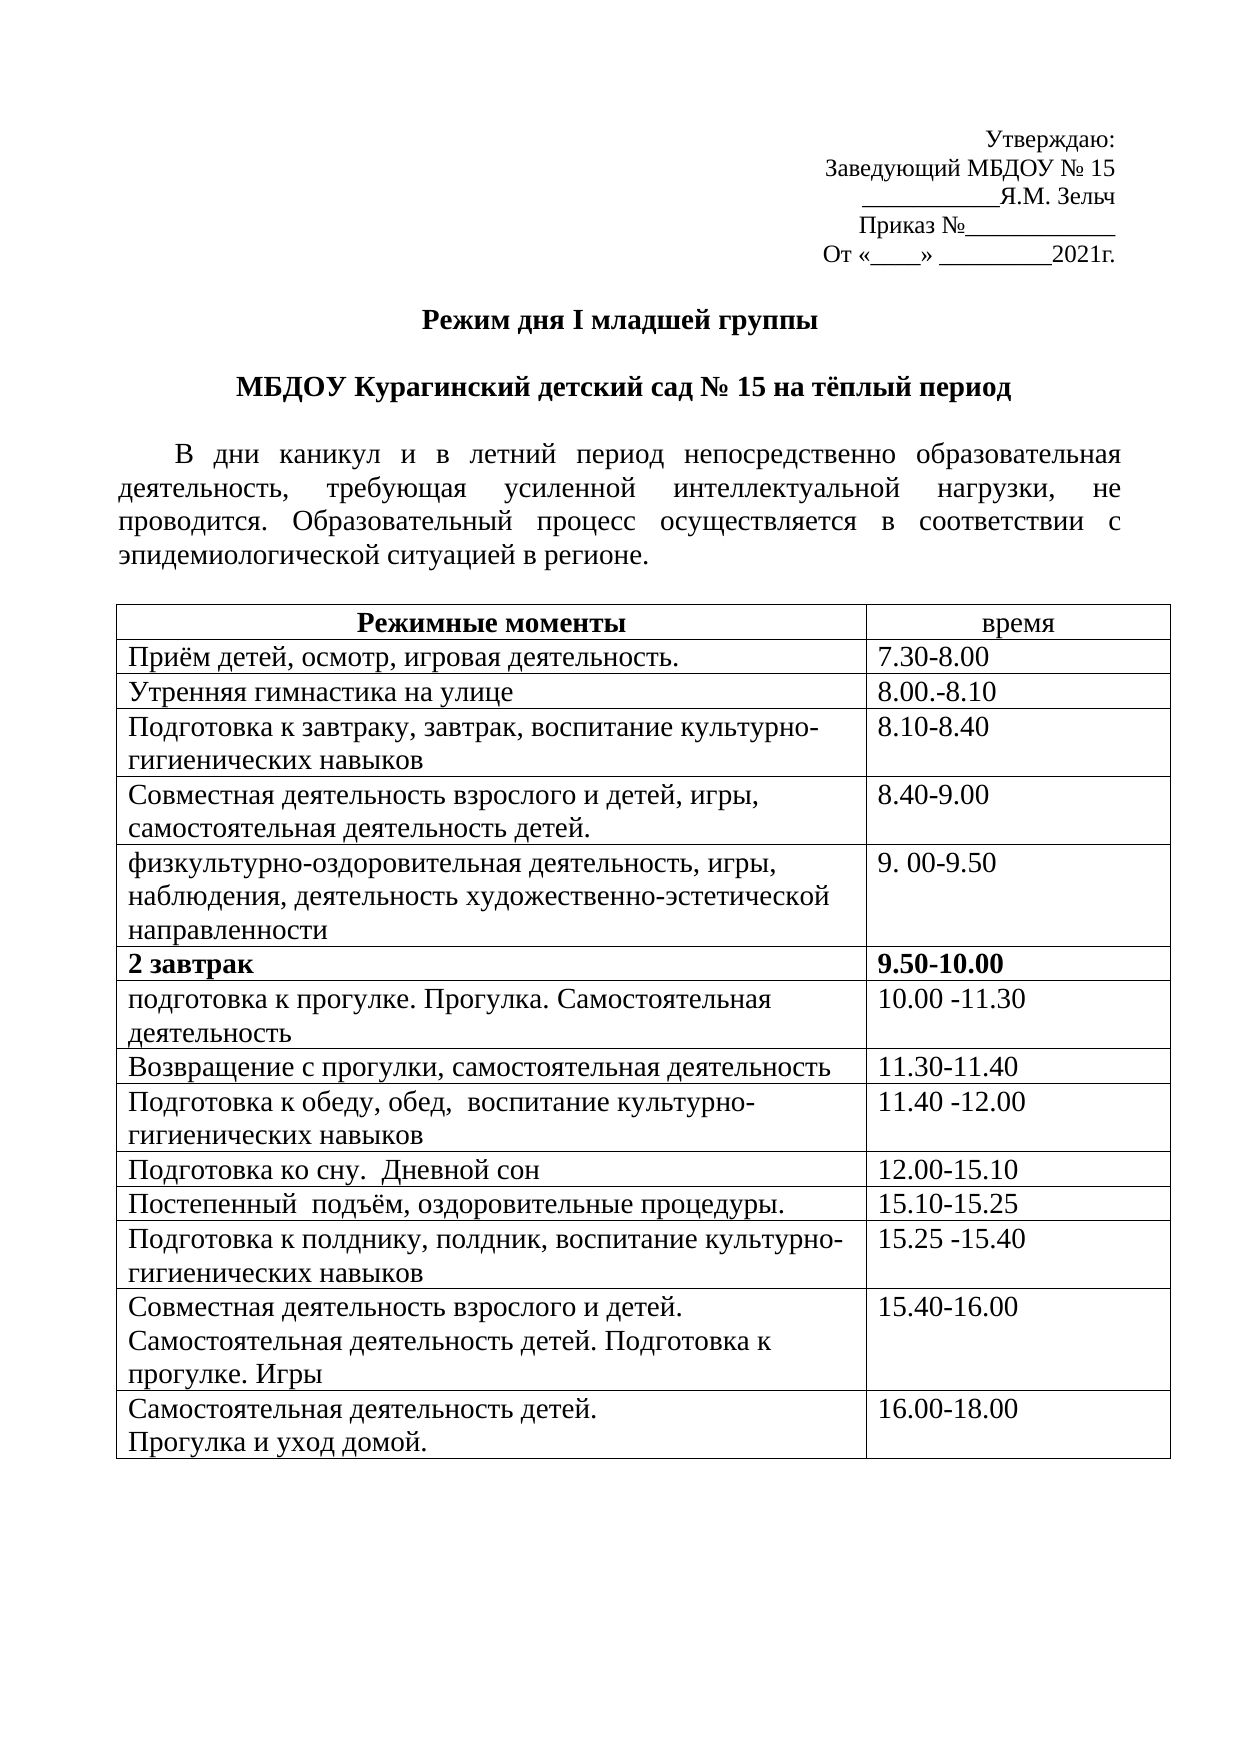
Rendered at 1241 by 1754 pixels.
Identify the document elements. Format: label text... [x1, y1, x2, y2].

text В дни каникул и в летний период непосредственно образовательная деятельность, требующая усиленной интеллектуальной нагрузки, не проводится. Образовательный процесс осуществляется в соответствии с эпидемиологической ситуацией в регионе. [118, 436, 1122, 570]
table_cell 9.50-10.00 [867, 947, 1170, 980]
table_cell 12.00-15.10 [867, 1152, 1170, 1186]
table_cell [1161, 1487, 1170, 1521]
table_cell 11.30-11.40 [867, 1049, 1170, 1083]
table_cell Подготовка к завтраку, завтрак, воспитание культурно-гигиенических навыков [117, 709, 866, 776]
table_header время [867, 605, 1170, 638]
table_cell 15.40-16.00 [867, 1289, 1170, 1390]
text Режим дня I младшей группы [118, 302, 1122, 336]
table_cell Самостоятельная деятельность детей. Прогулка и уход домой. [117, 1391, 866, 1458]
table_cell физкультурно-оздоровительная деятельность, игры, наблюдения, деятельность художественно-эстетической направленности [117, 845, 866, 946]
table_cell Возвращение с прогулки, самостоятельная деятельность [117, 1049, 866, 1083]
table_cell 8.00.-8.10 [867, 674, 1170, 708]
table_cell Подготовка к полднику, полдник, воспитание культурно-гигиенических навыков [117, 1221, 866, 1288]
table_cell 9. 00-9.50 [867, 845, 1170, 946]
table_header Режимные моменты [117, 605, 866, 638]
table_cell [1161, 1459, 1170, 1487]
table_cell 10.00 -11.30 [867, 981, 1170, 1048]
table_cell 7.30-8.00 [867, 640, 1170, 673]
table_cell Утренняя гимнастика на улице [117, 674, 866, 708]
table_cell 16.00-18.00 [867, 1391, 1170, 1458]
table_cell 8.10-8.40 [867, 709, 1170, 776]
table_cell Приём детей, осмотр, игровая деятельность. [117, 640, 866, 673]
table_cell Подготовка ко сну. Дневной сон [117, 1152, 866, 1186]
table_header [117, 118, 619, 302]
table_cell Подготовка к обеду, обед, воспитание культурно-гигиенических навыков [117, 1084, 866, 1151]
table_cell Совместная деятельность взрослого и детей. Самостоятельная деятельность детей. Подготовка к прогулке. Игры [117, 1289, 866, 1390]
table_cell [117, 1459, 1161, 1487]
table_cell 8.40-9.00 [867, 777, 1170, 844]
table_cell 15.10-15.25 [867, 1187, 1170, 1220]
table_cell 11.40 -12.00 [867, 1084, 1170, 1151]
table_cell Совместная деятельность взрослого и детей, игры, самостоятельная деятельность детей. [117, 777, 866, 844]
table_cell [117, 1521, 1161, 1549]
table_cell подготовка к прогулке. Прогулка. Самостоятельная деятельность [117, 981, 866, 1048]
table_cell [117, 1487, 1161, 1521]
table_cell Постепенный подъём, оздоровительные процедуры. [117, 1187, 866, 1220]
table_header Утверждаю: Заведующий МБДОУ № 15 ___________Я.М. Зельч Приказ №____________ От «____» _________2021г. [619, 118, 1121, 302]
table_cell 2 завтрак [117, 947, 866, 980]
table_cell [1161, 1521, 1170, 1549]
table_cell 15.25 -15.40 [867, 1221, 1170, 1288]
text МБДОУ Курагинский детский сад № 15 на тёплый период [118, 369, 1122, 403]
